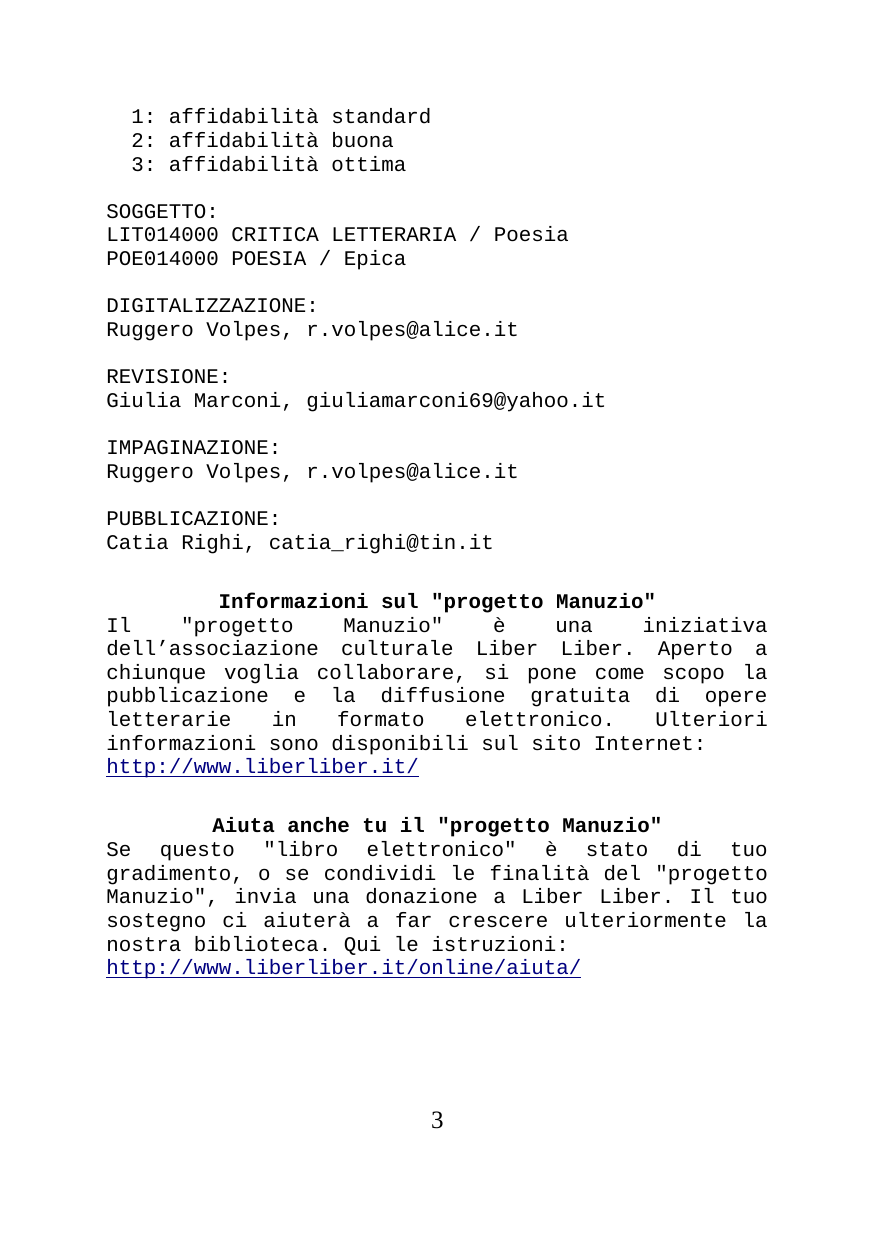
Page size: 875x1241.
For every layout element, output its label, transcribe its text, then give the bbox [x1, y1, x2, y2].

text 3: affidabilità ottima [106, 153, 768, 177]
text DIGITALIZZAZIONE: [106, 295, 768, 319]
text PUBBLICAZIONE: [106, 508, 768, 532]
text POE014000 POESIA / Epica [106, 248, 768, 272]
text 1: affidabilità standard [106, 106, 768, 130]
text http://www.liberliber.it/ [106, 756, 768, 780]
text Catia Righi, catia_righi@tin.it [106, 532, 768, 556]
text Ruggero Volpes, r.volpes@alice.it [106, 461, 768, 484]
text LIT014000 CRITICA LETTERARIA / Poesia [106, 224, 768, 248]
text Ruggero Volpes, r.volpes@alice.it [106, 319, 768, 343]
text Aiuta anche tu il "progetto Manuzio" [106, 816, 768, 839]
text Il "progetto Manuzio" è una iniziativa dell’associazione culturale Liber Liber. Aperto a chiunque voglia collaborare, si pone come scopo la pubblicazione e la diffusione gratuita di opere letterarie in formato elettronico. Ulteriori informazioni sono disponibili sul sito Internet: [106, 614, 768, 756]
text SOGGETTO: [106, 201, 768, 224]
text http://www.liberliber.it/online/aiuta/ [106, 957, 768, 981]
text Informazioni sul "progetto Manuzio" [106, 591, 768, 614]
text Giulia Marconi, giuliamarconi69@yahoo.it [106, 390, 768, 414]
text REVISIONE: [106, 366, 768, 390]
text IMPAGINAZIONE: [106, 437, 768, 461]
text 2: affidabilità buona [106, 130, 768, 153]
text Se questo "libro elettronico" è stato di tuo gradimento, o se condividi le finalità del "progetto Manuzio", invia una donazione a Liber Liber. Il tuo sostegno ci aiuterà a far crescere ulteriormente la nostra biblioteca. Qui le istruzioni: [106, 839, 768, 957]
